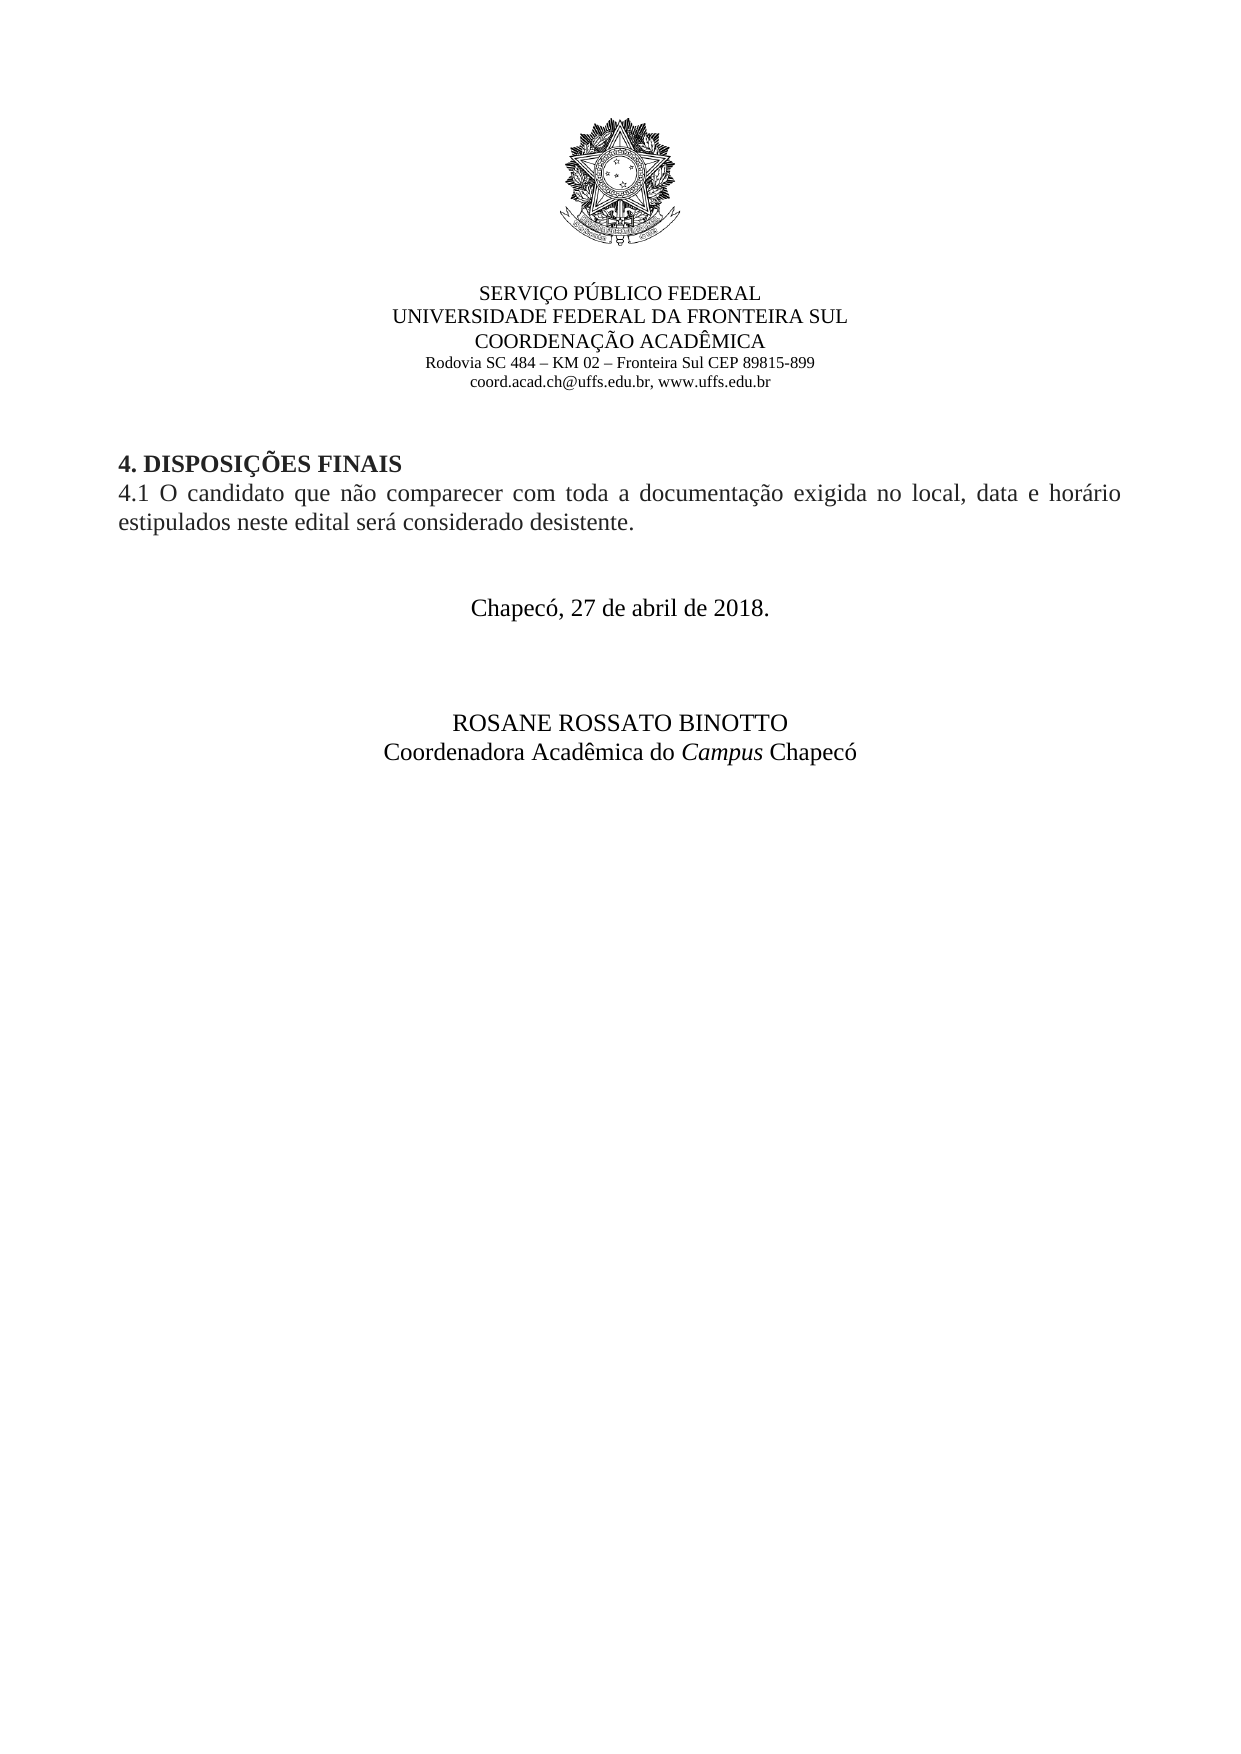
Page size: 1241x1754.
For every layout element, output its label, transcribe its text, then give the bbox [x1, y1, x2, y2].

text Coordenadora Acadêmica do Campus Chapecó [118, 737, 1122, 766]
text Chapecó, 27 de abril de 2018. [118, 593, 1122, 622]
text 4. DISPOSIÇÕES FINAIS [118, 449, 1122, 478]
text 4.1 O candidato que não comparecer com toda a documentação exigida no local, data e horário estipulados neste edital será considerado desistente. [118, 478, 1122, 536]
text ROSANE ROSSATO BINOTTO [118, 708, 1122, 737]
